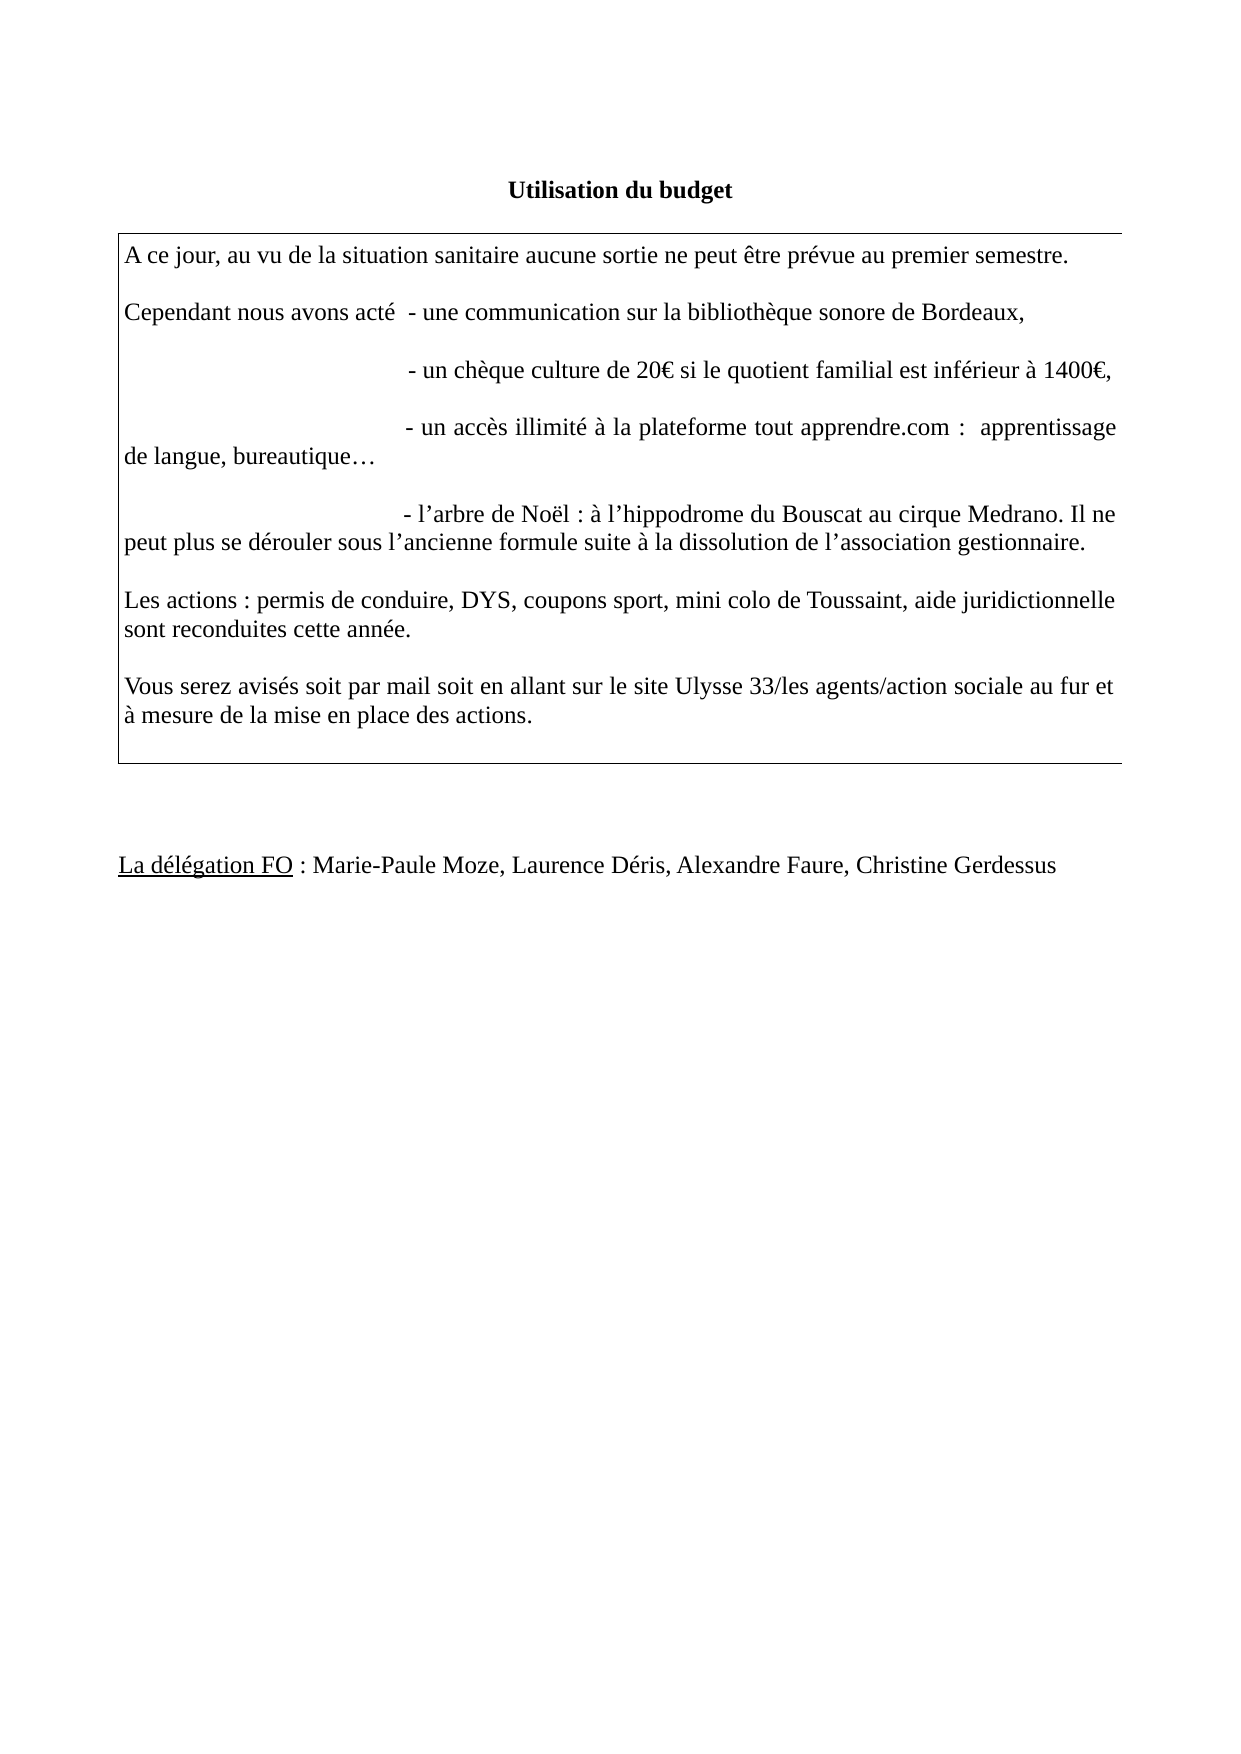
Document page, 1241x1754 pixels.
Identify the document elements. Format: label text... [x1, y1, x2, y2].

text Utilisation du budget [118, 176, 1122, 204]
table_header A ce jour, au vu de la situation sanitaire aucune sortie ne peut être prévue au premier semestre. Cependant nous avons acté - une communication sur la bibliothèque sonore de Bordeaux, - un chèque culture de 20€ si le quotient familial est inférieur à 1400€, - un accès illimité à la plateforme tout apprendre.com : apprentissage de langue, bureautique… - l’arbre de Noël : à l’hippodrome du Bouscat au cirque Medrano. Il ne peut plus se dérouler sous l’ancienne formule suite à la dissolution de l’association gestionnaire. Les actions : permis de conduire, DYS, coupons sport, mini colo de Toussaint, aide juridictionnelle sont reconduites cette année. Vous serez avisés soit par mail soit en allant sur le site Ulysse 33/les agents/action sociale au fur et à mesure de la mise en place des actions. [119, 234, 1122, 763]
text La délégation FO : Marie-Paule Moze, Laurence Déris, Alexandre Faure, Christine Gerdessus [118, 850, 1122, 879]
